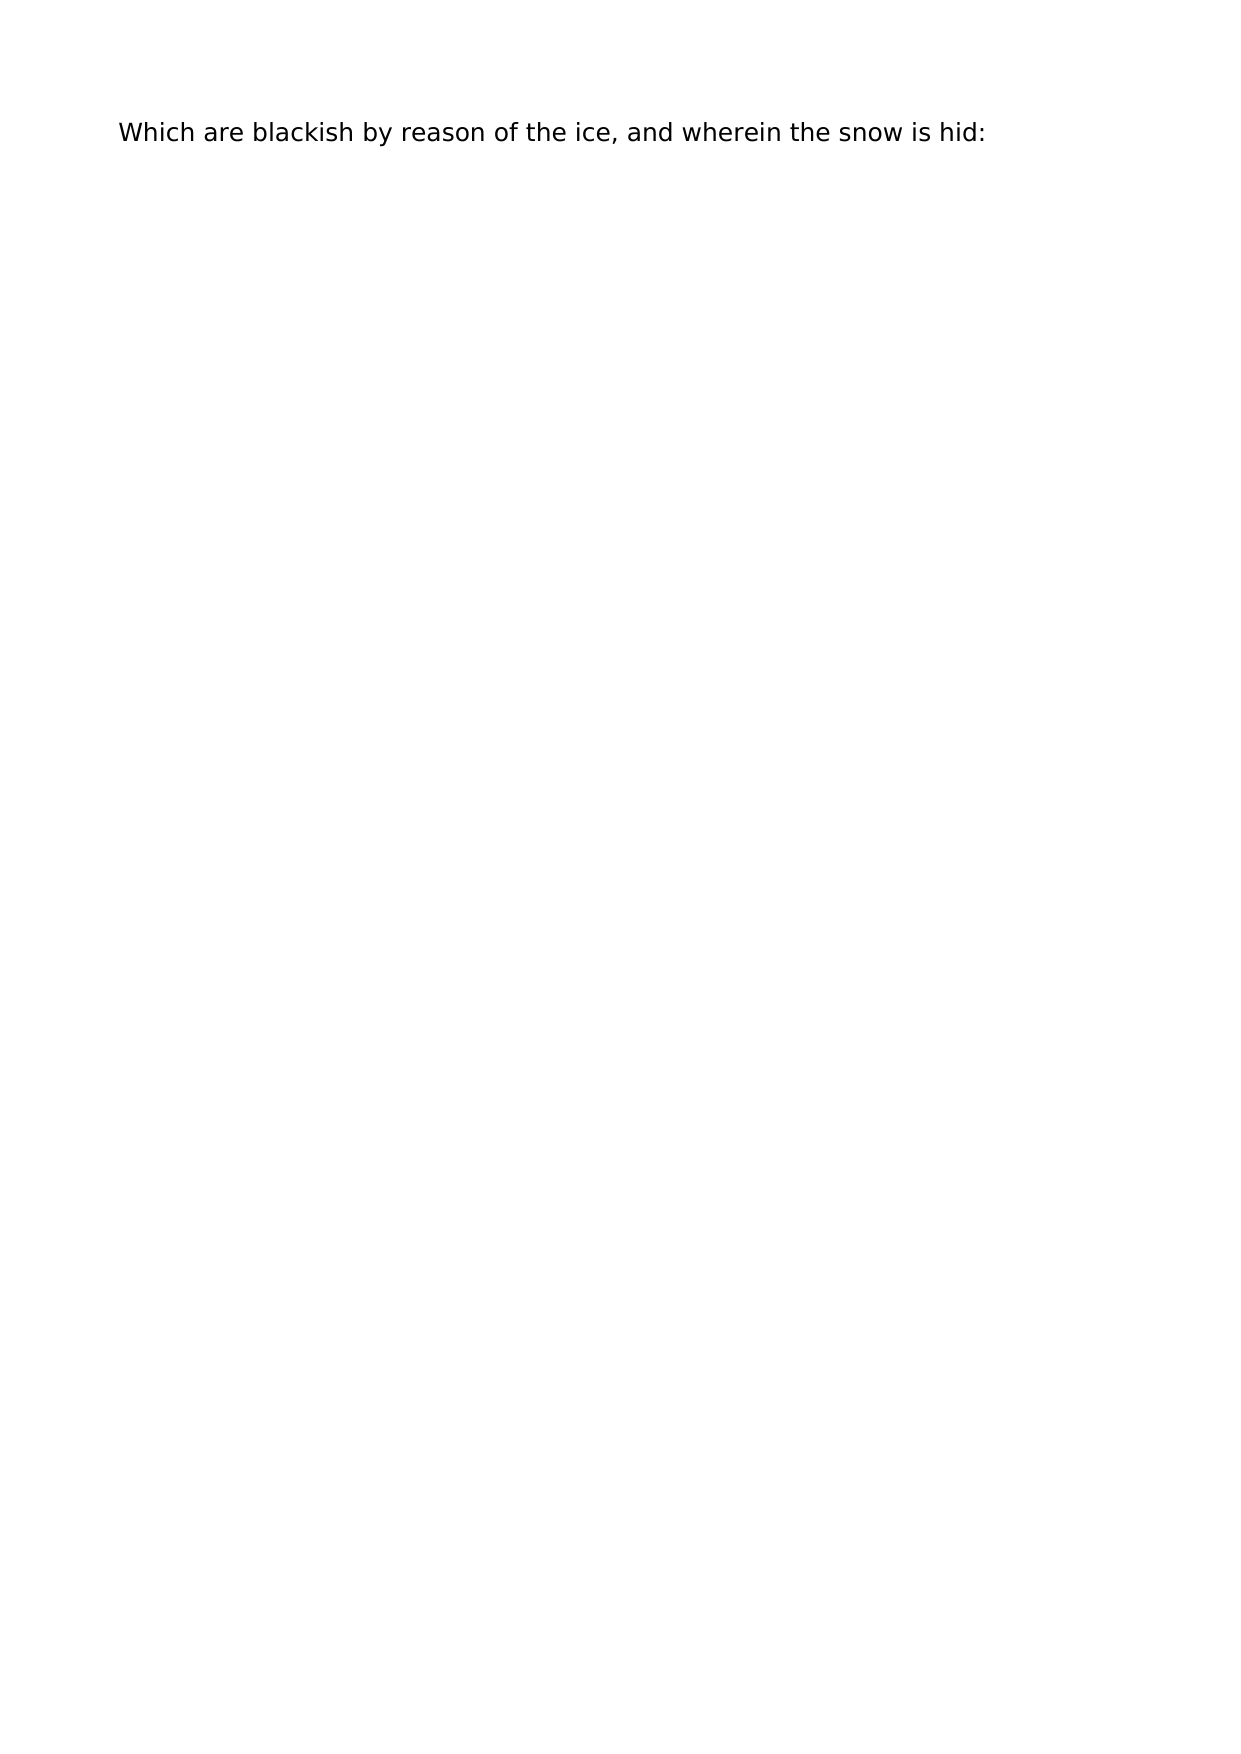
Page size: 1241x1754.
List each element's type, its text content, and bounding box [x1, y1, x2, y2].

text Which are blackish by reason of the ice, and wherein the snow is hid: [118, 118, 1122, 147]
